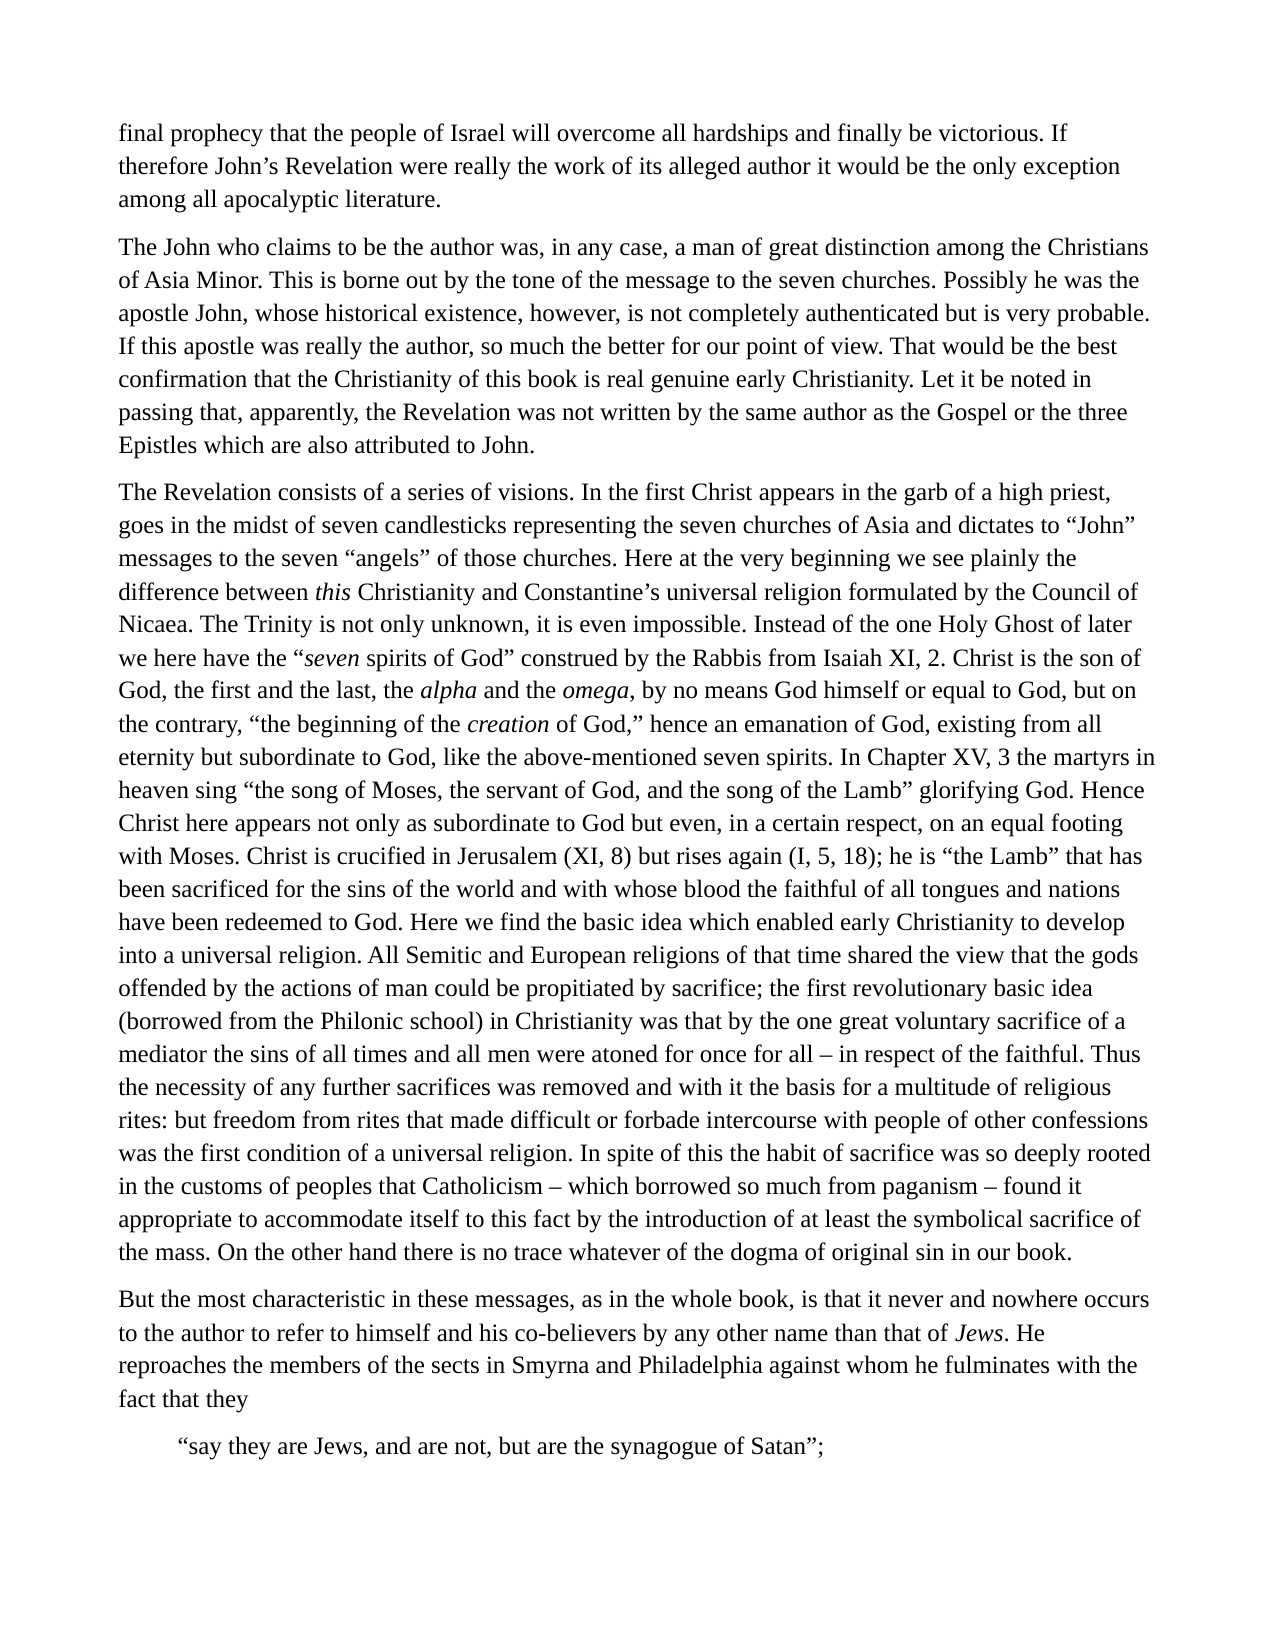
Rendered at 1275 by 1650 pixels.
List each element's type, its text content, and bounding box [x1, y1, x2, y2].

text The Revelation consists of a series of visions. In the first Christ appears in the garb of a high priest, goes in the midst of seven candlesticks representing the seven churches of Asia and dictates to “John” messages to the seven “angels” of those churches. Here at the very beginning we see plainly the difference between this Christianity and Constantine’s universal religion formulated by the Council of Nicaea. The Trinity is not only unknown, it is even impossible. Instead of the one Holy Ghost of later we here have the “seven spirits of God” construed by the Rabbis from Isaiah XI, 2. Christ is the son of God, the first and the last, the alpha and the omega, by no means God himself or equal to God, but on the contrary, “the beginning of the creation of God,” hence an emanation of God, existing from all eternity but subordinate to God, like the above-mentioned seven spirits. In Chapter XV, 3 the martyrs in heaven sing “the song of Moses, the servant of God, and the song of the Lamb” glorifying God. Hence Christ here appears not only as subordinate to God but even, in a certain respect, on an equal footing with Moses. Christ is crucified in Jerusalem (XI, 8) but rises again (I, 5, 18); he is “the Lamb” that has been sacrificed for the sins of the world and with whose blood the faithful of all tongues and nations have been redeemed to God. Here we find the basic idea which enabled early Christianity to develop into a universal religion. All Semitic and European religions of that time shared the view that the gods offended by the actions of man could be propitiated by sacrifice; the first revolutionary basic idea (borrowed from the Philonic school) in Christianity was that by the one great voluntary sacrifice of a mediator the sins of all times and all men were atoned for once for all – in respect of the faithful. Thus the necessity of any further sacrifices was removed and with it the basis for a multitude of religious rites: but freedom from rites that made difficult or forbade intercourse with people of other confessions was the first condition of a universal religion. In spite of this the habit of sacrifice was so deeply rooted in the customs of peoples that Catholicism – which borrowed so much from paganism – found it appropriate to accommodate itself to this fact by the introduction of at least the symbolical sacrifice of the mass. On the other hand there is no trace whatever of the dogma of original sin in our book. [118, 477, 1157, 1266]
text But the most characteristic in these messages, as in the whole book, is that it never and nowhere occurs to the author to refer to himself and his co-believers by any other name than that of Jews. He reproaches the members of the sects in Smyrna and Philadelphia against whom he fulminates with the fact that they [118, 1284, 1157, 1412]
text final prophecy that the people of Israel will overcome all hardships and finally be victorious. If therefore John’s Revelation were really the work of its alleged author it would be the only exception among all apocalyptic literature. [118, 118, 1157, 213]
text The John who claims to be the author was, in any case, a man of great distinction among the Christians of Asia Minor. This is borne out by the tone of the message to the seven churches. Possibly he was the apostle John, whose historical existence, however, is not completely authenticated but is very probable. If this apostle was really the author, so much the better for our point of view. That would be the best confirmation that the Christianity of this book is real genuine early Christianity. Let it be noted in passing that, apparently, the Revelation was not written by the same author as the Gospel or the three Epistles which are also attributed to John. [118, 232, 1157, 459]
text “say they are Jews, and are not, but are the synagogue of Satan”; [177, 1431, 1098, 1460]
